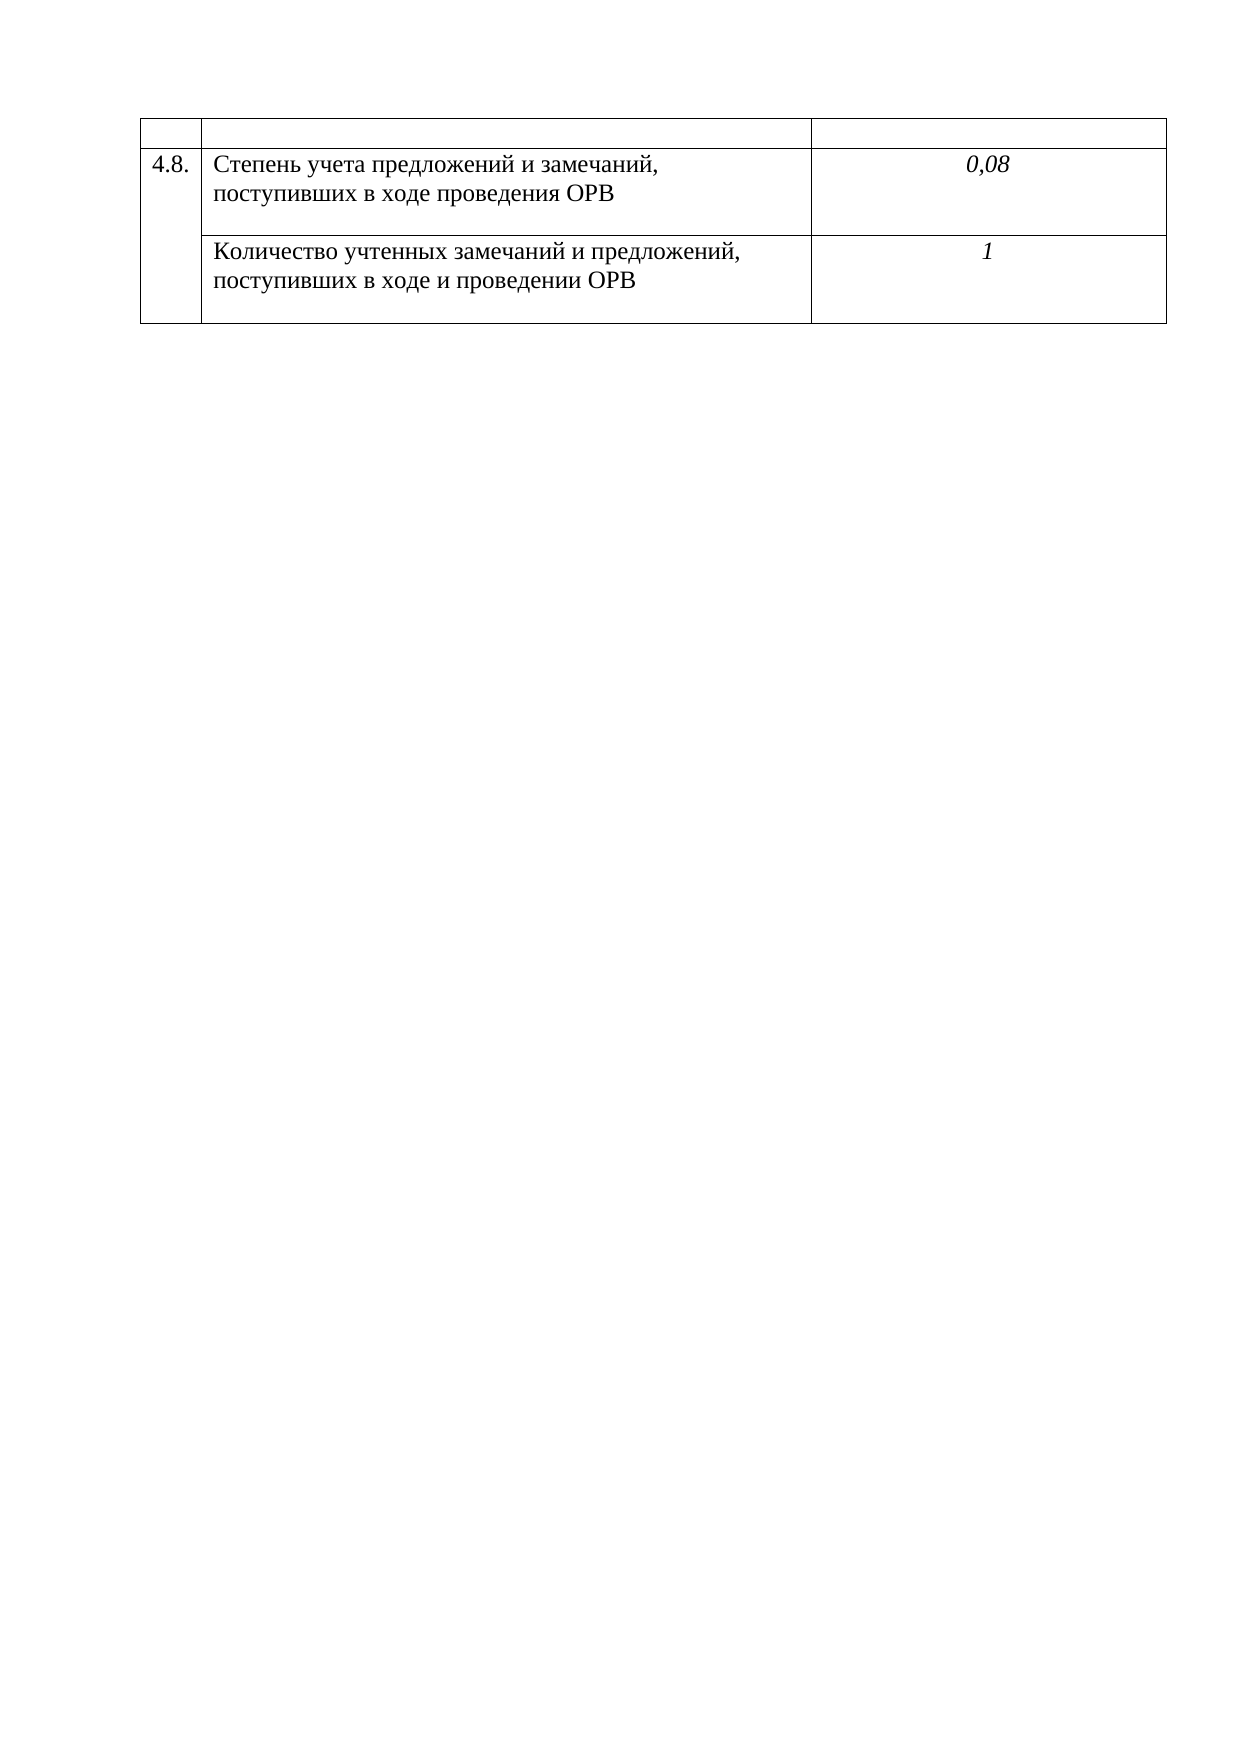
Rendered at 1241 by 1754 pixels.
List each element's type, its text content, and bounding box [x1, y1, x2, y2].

table_cell 4.8. [141, 149, 201, 322]
table_cell [202, 119, 811, 148]
table_cell [141, 119, 201, 148]
table_cell Количество учтенных замечаний и предложений, поступивших в ходе и проведении ОРВ [202, 236, 811, 322]
table_cell 0,08 [812, 149, 1166, 235]
table_cell Степень учета предложений и замечаний, поступивших в ходе проведения ОРВ [202, 149, 811, 235]
table_cell 1 [812, 236, 1166, 322]
table_cell [812, 119, 1166, 148]
